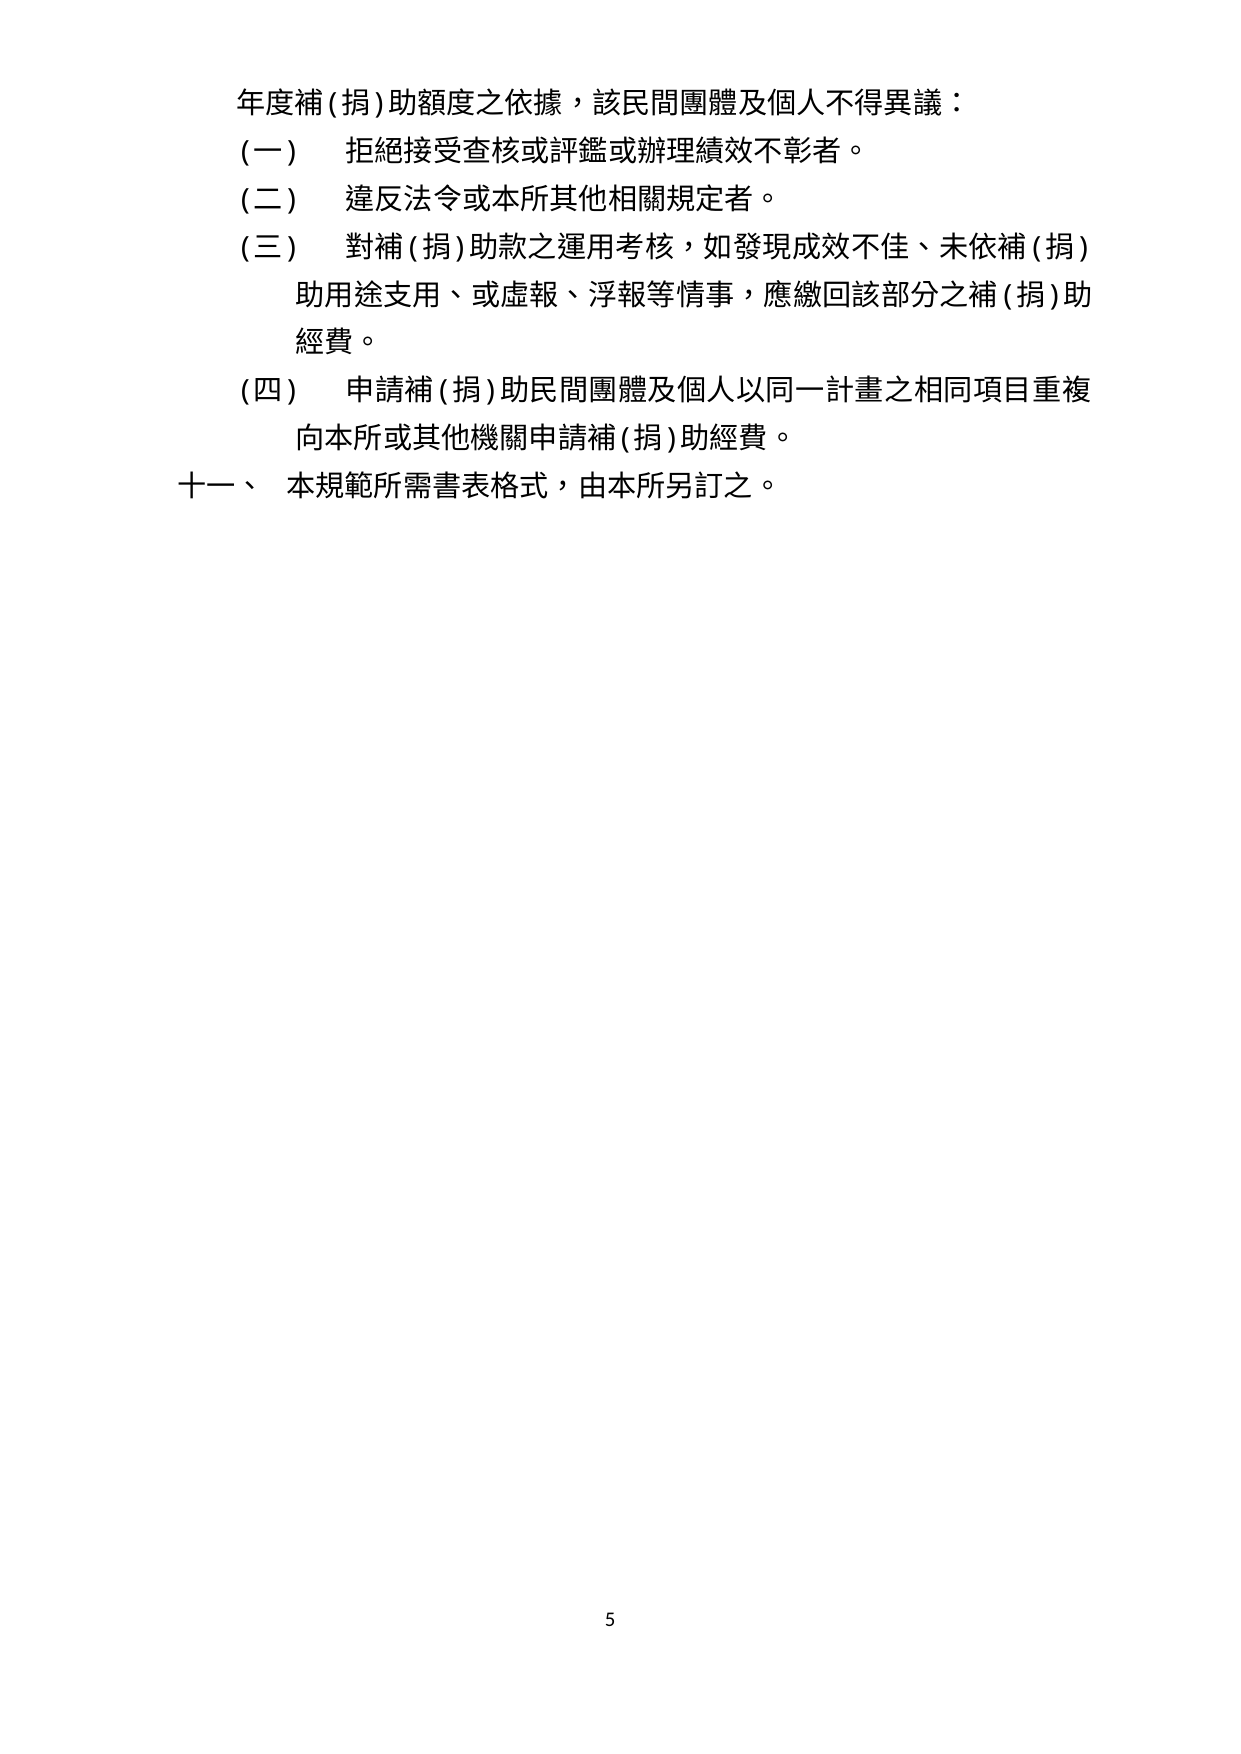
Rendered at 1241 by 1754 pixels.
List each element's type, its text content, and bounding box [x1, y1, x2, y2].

list 年度補(捐)助額度之依據，該民間團體及個人不得異議： [177, 75, 1092, 123]
list 違反法令或本所其他相關規定者。 [236, 171, 1092, 219]
list 對補(捐)助款之運用考核，如發現成效不佳、未依補(捐)助用途支用、或虛報、浮報等情事，應繳回該部分之補(捐)助經費。 [236, 219, 1092, 362]
list 申請補(捐)助民間團體及個人以同一計畫之相同項目重複向本所或其他機關申請補(捐)助經費。 [236, 362, 1092, 458]
list 拒絕接受查核或評鑑或辦理績效不彰者。 [236, 123, 1092, 171]
list 本規範所需書表格式，由本所另訂之。 [177, 458, 1092, 506]
